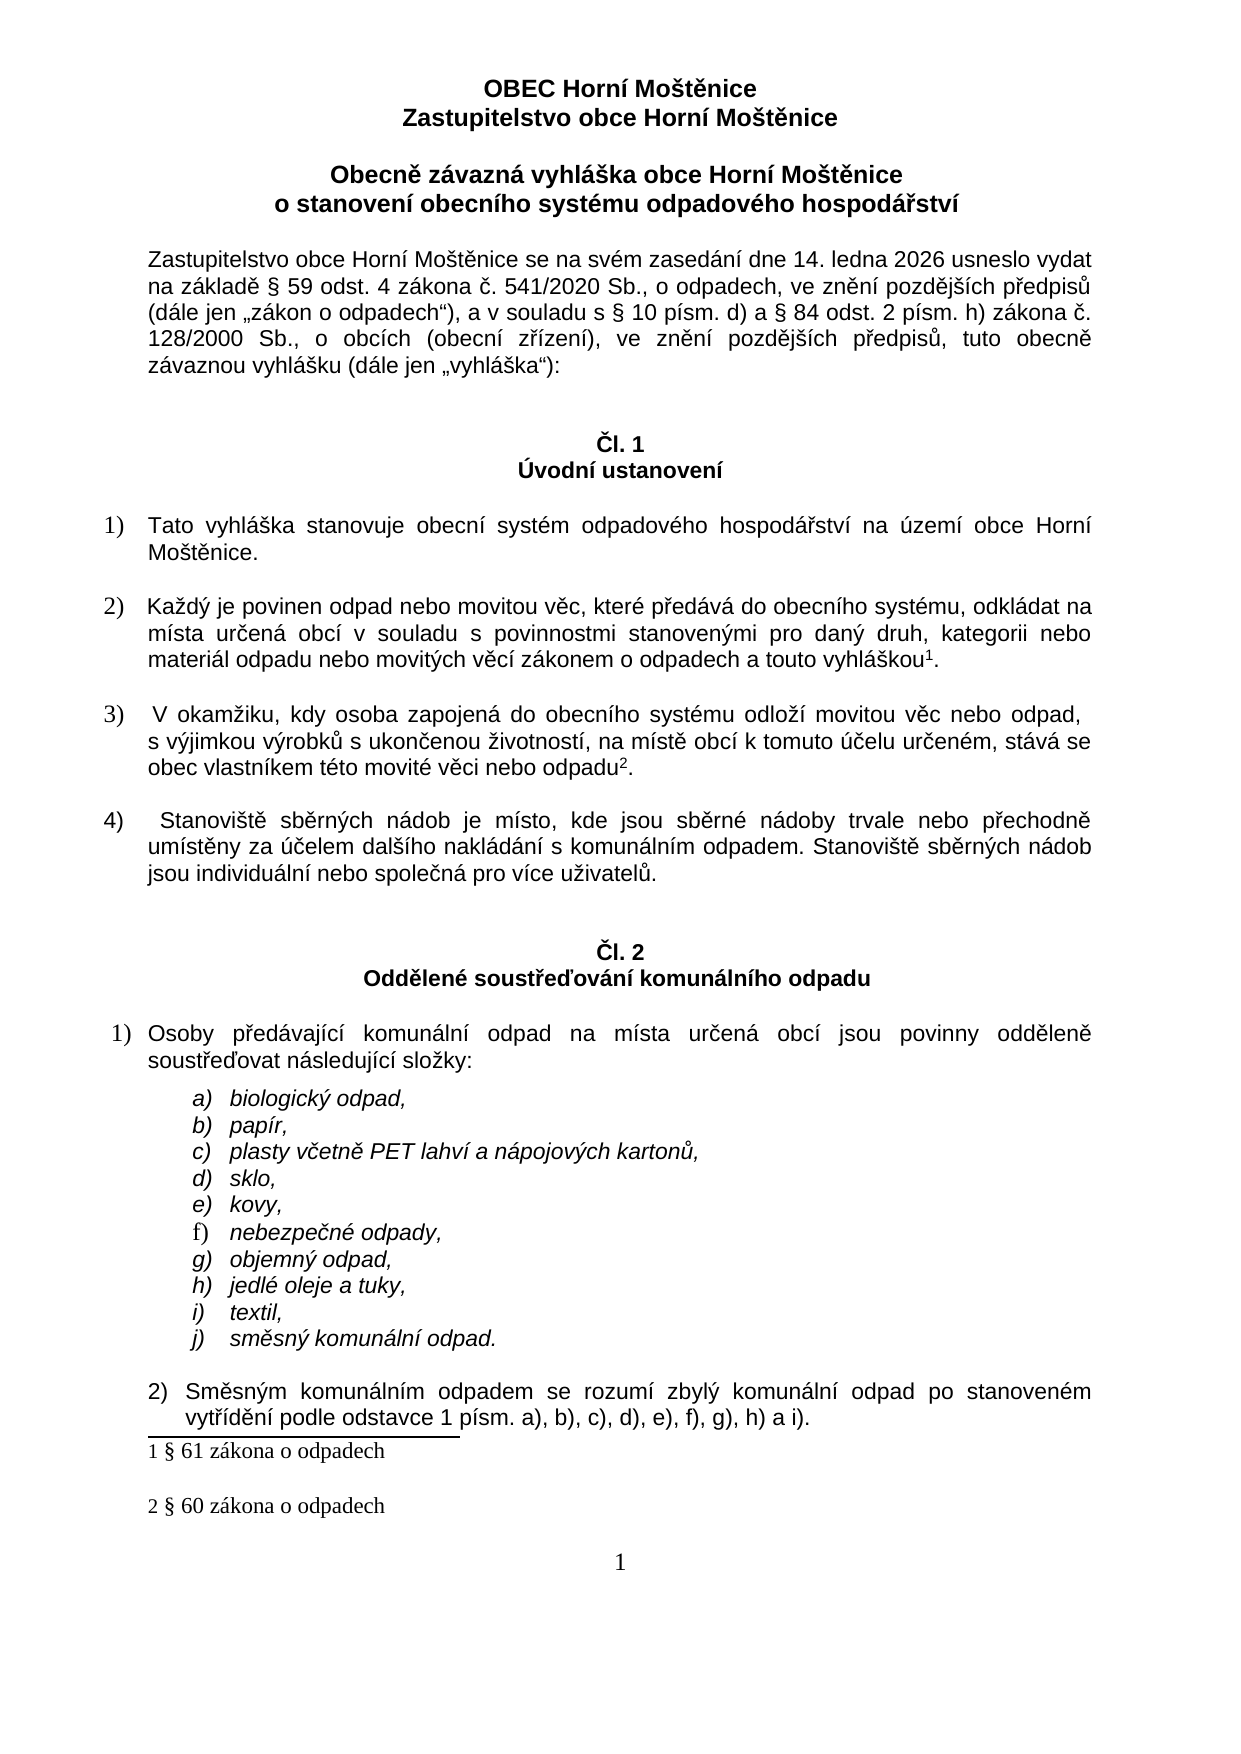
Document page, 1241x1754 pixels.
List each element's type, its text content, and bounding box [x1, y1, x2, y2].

subtitle Úvodní ustanovení [148, 457, 1092, 483]
list jedlé oleje a tuky, [192, 1272, 1092, 1299]
list textil, [192, 1299, 1092, 1325]
list § 60 zákona o odpadech [148, 1492, 1092, 1518]
list plasty včetně PET lahví a nápojových kartonů, [192, 1138, 1092, 1164]
list Tato vyhláška stanovuje obecní systém odpadového hospodářství na území obce Horní Moštěnice. [103, 510, 1092, 565]
list Stanoviště sběrných nádob je místo, kde jsou sběrné nádoby trvale nebo přechodně umístěny za účelem dalšího nakládání s komunálním odpadem. Stanoviště sběrných nádob jsou individuální nebo společná pro více uživatelů. [103, 807, 1092, 886]
text Čl. 1 [148, 431, 1092, 457]
text Zastupitelstvo obce Horní Moštěnice [148, 103, 1092, 131]
list V okamžiku, kdy osoba zapojená do obecního systému odloží movitou věc nebo odpad, s výjimkou výrobků s ukončenou životností, na místě obcí k tomuto účelu určeném, stává se obec vlastníkem této movité věci nebo odpadu. [103, 699, 1092, 781]
list kovy, [192, 1191, 1092, 1217]
list papír, [192, 1112, 1092, 1138]
text OBEC Horní Moštěnice [148, 74, 1092, 103]
list § 61 zákona o odpadech [148, 1437, 1092, 1463]
text Zastupitelstvo obce Horní Moštěnice se na svém zasedání dne 14. ledna 2026 usneslo vydat na základě § 59 odst. 4 zákona č. 541/2020 Sb., o odpadech, ve znění pozdějších předpisů (dále jen „zákon o odpadech“), a v souladu s § 10 písm. d) a § 84 odst. 2 písm. h) zákona č. 128/2000 Sb., o obcích (obecní zřízení), ve znění pozdějších předpisů, tuto obecně závaznou vyhlášku (dále jen „vyhláška“): [148, 246, 1092, 378]
list biologický odpad, [192, 1085, 1092, 1112]
list Směsným komunálním odpadem se rozumí zbylý komunální odpad po stanoveném vytřídění podle odstavce 1 písm. a), b), c), d), e), f), g), h) a i). [148, 1378, 1092, 1430]
list nebezpečné odpady, [192, 1217, 1092, 1246]
list Každý je povinen odpad nebo movitou věc, které předává do obecního systému, odkládat na místa určená obcí v souladu s povinnostmi stanovenými pro daný druh, kategorii nebo materiál odpadu nebo movitých věcí zákonem o odpadech a touto vyhláškou. [103, 591, 1092, 673]
list Osoby předávající komunální odpad na místa určená obcí jsou povinny odděleně soustřeďovat následující složky: [111, 1018, 1092, 1073]
list směsný komunální odpad. [192, 1325, 1092, 1351]
list objemný odpad, [192, 1246, 1092, 1272]
text o stanovení obecního systému odpadového hospodářství [148, 189, 1092, 218]
text Obecně závazná vyhláška obce Horní Moštěnice [148, 160, 1092, 189]
text Čl. 2 [148, 939, 1092, 965]
text Oddělené soustřeďování komunálního odpadu [148, 965, 1092, 991]
list sklo, [192, 1164, 1092, 1191]
